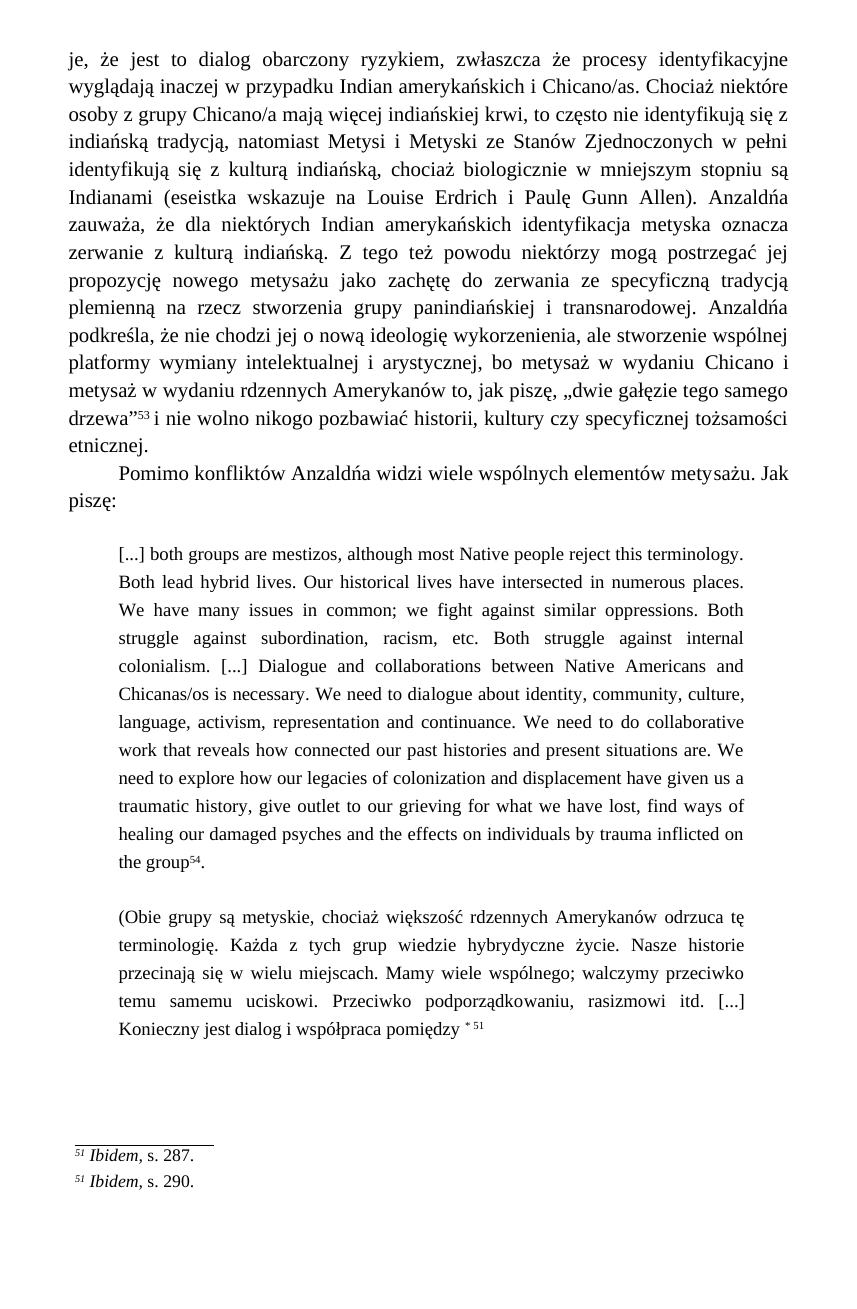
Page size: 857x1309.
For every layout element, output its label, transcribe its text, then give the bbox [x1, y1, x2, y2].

text (Obie grupy są metyskie, chociaż większość rdzennych Amerykanów odrzuca tę terminologię. Każda z tych grup wiedzie hybrydyczne życie. Nasze historie przecinają się w wielu miejscach. Mamy wiele wspólnego; walczymy przeciwko temu samemu uciskowi. Przeciwko podporządko­waniu, rasizmowi itd. [...] Konieczny jest dialog i współpraca pomiędzy * 51 [118, 906, 745, 1039]
text 51 Ibidem, s. 287. [75, 1146, 214, 1165]
text je, że jest to dialog obarczony ryzykiem, zwłaszcza że procesy identyfikacyjne wyglądają inaczej w przypadku Indian amerykańskich i Chicano/as. Chociaż niektóre osoby z grupy Chicano/a mają więcej indiańskiej krwi, to często nie identyfikują się z indiańską tradycją, natomiast Metysi i Metyski ze Stanów Zjednoczonych w pełni identyfikują się z kulturą indiańską, chociaż biologicz­nie w mniejszym stopniu są Indianami (eseistka wskazuje na Louise Erdrich i Paulę Gunn Allen). Anzaldńa zauważa, że dla niektórych Indian amerykań­skich identyfikacja metyska oznacza zerwanie z kulturą indiańską. Z tego też powodu niektórzy mogą postrzegać jej propozycję nowego metysażu jako zachętę do zerwania ze specyficzną tradycją plemienną na rzecz stworzenia grupy panindiańskiej i transnarodowej. Anzaldńa podkreśla, że nie chodzi jej o nową ideologię wykorzenienia, ale stworzenie wspólnej platformy wymiany intelektualnej i arystycznej, bo metysaż w wydaniu Chicano i metysaż w wyda­niu rdzennych Amerykanów to, jak piszę, „dwie gałęzie tego samego drzewa”53 i nie wolno nikogo pozbawiać historii, kultury czy specyficznej tożsamości et­nicznej. [68, 47, 789, 457]
text [...] both groups are mestizos, although most Native people reject this terminology. Both lead hybrid lives. Our historical lives have intersected in numerous places. We have many issues in common; we fight against similar oppressions. Both struggle against subordination, racism, etc. Both struggle against internal colonialism. [...] Dialogue and collaborations between Native Americans and Chicanas/os is necessary. We need to dia­logue about identity, community, culture, language, activism, representa­tion and continuance. We need to do collaborative work that reveals how connected our past histories and present situations are. We need to explore how our legacies of colonization and displacement have given us a trau­matic history, give outlet to our grieving for what we have lost, find ways of healing our damaged psyches and the effects on individuals by trauma inflicted on the group54. [118, 543, 745, 873]
text 51 Ibidem, s. 290. [75, 1171, 214, 1190]
text Pomimo konfliktów Anzaldńa widzi wiele wspólnych elementów mety­sażu. Jak piszę: [68, 461, 789, 512]
